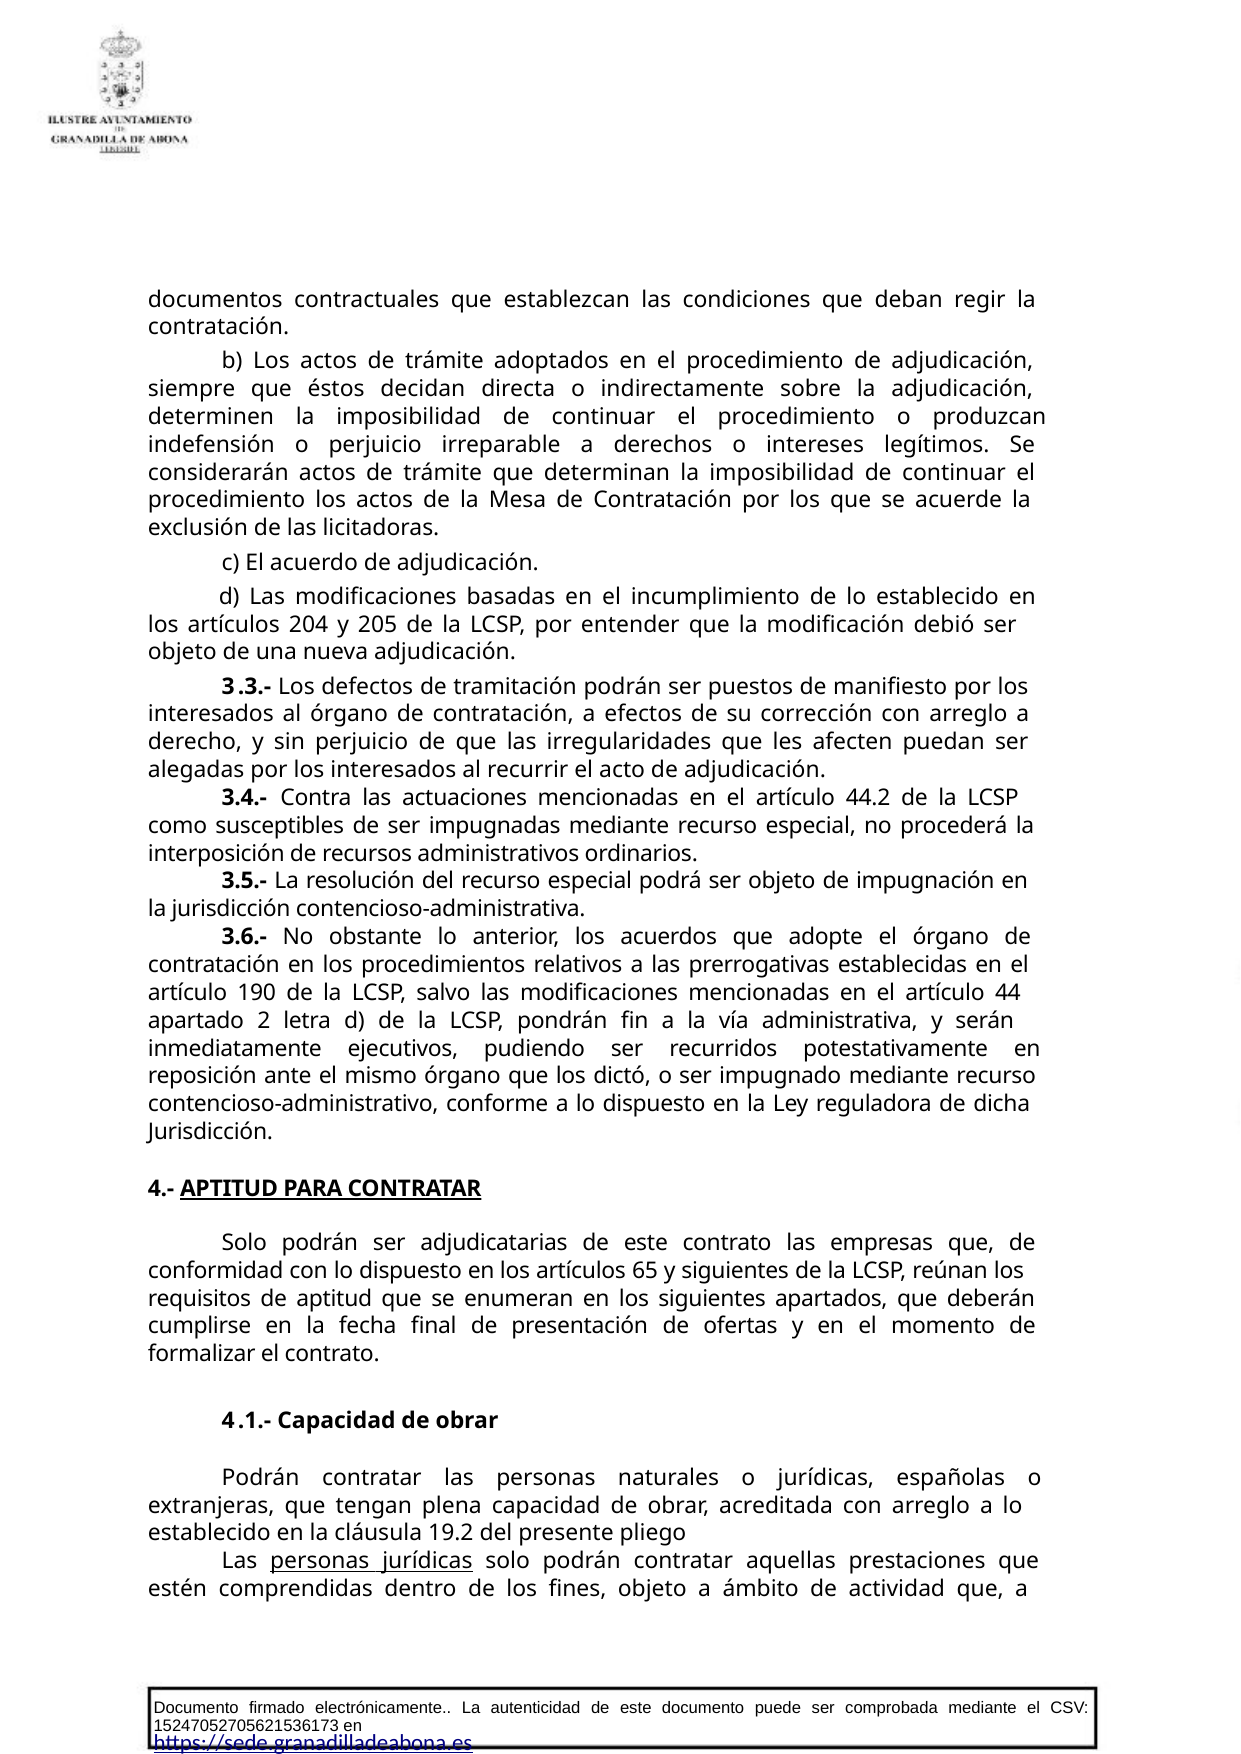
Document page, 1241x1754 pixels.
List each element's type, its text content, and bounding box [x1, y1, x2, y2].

text siempre que éstos decidan directa o indirectamente sobre la adjudicación, [148, 374, 1117, 402]
text como susceptibles de ser impugnadas mediante recurso especial, no procederá la [148, 811, 1118, 839]
text 15247052705621536173 en https://sede.granadilladeabona.es [153, 1717, 642, 1754]
text requisitos de aptitud que se enumeran en los siguientes apartados, que deberán [148, 1284, 1118, 1312]
text estén comprendidas dentro de los fines, objeto a ámbito de actividad que, a [148, 1574, 1117, 1602]
text derecho, y sin perjuicio de que las irregularidades que les afecten puedan ser [148, 727, 1117, 755]
text .3.- Los defectos de tramitación podrán ser puestos de manifiesto por los [238, 672, 1117, 700]
text Documento firmado electrónicamente.. La autenticidad de este documento puede ser comprobada mediante el CSV: [153, 1699, 1113, 1718]
text Solo podrán ser adjudicatarias de este contrato las empresas que, de [221, 1228, 1118, 1256]
text extranjeras, que tengan plena capacidad de obrar, acreditada con arreglo a lo [148, 1491, 1117, 1519]
text interesados al órgano de contratación, a efectos de su corrección con arreglo a [148, 700, 1117, 727]
text alegadas por los interesados al recurrir el acto de adjudicación. [148, 755, 1117, 783]
text Jurisdicción. [148, 1117, 1118, 1145]
text inmediatamente ejecutivos, pudiendo ser recurridos potestativamente en [148, 1034, 1118, 1062]
text 3.5.- La resolución del recurso especial podrá ser objeto de impugnación en [221, 867, 1118, 894]
text 3.4.- Contra las actuaciones mencionadas en el artículo 44.2 de la LCSP [221, 783, 1118, 811]
text Las personas jurídicas solo podrán contratar aquellas prestaciones que [221, 1546, 1117, 1574]
text formalizar el contrato. [148, 1339, 1118, 1367]
text procedimiento los actos de la Mesa de Contratación por los que se acuerde la [148, 486, 1117, 513]
text contratación en los procedimientos relativos a las prerrogativas establecidas en el [148, 950, 1118, 978]
text Podrán contratar las personas naturales o jurídicas, españolas o [221, 1463, 1117, 1491]
text b) Los actos de trámite adoptados en el procedimiento de adjudicación, [221, 347, 1117, 374]
text 4.- APTITUD PARA CONTRATAR [148, 1174, 568, 1202]
text apartado 2 letra d) de la LCSP, pondrán fin a la vía administrativa, y serán [148, 1006, 1118, 1034]
text cumplirse en la fecha final de presentación de ofertas y en el momento de [148, 1312, 1118, 1339]
text contencioso-administrativo, conforme a lo dispuesto en la Ley reguladora de dicha [148, 1089, 1118, 1117]
text 3 [221, 672, 238, 700]
text c) El acuerdo de adjudicación. [221, 548, 593, 576]
text conformidad con lo dispuesto en los artículos 65 y siguientes de la LCSP, reúnan los [148, 1256, 1118, 1284]
text 4 [221, 1406, 238, 1434]
text d) Las modificaciones basadas en el incumplimiento de lo establecido en [218, 582, 1117, 610]
text los artículos 204 y 205 de la LCSP, por entender que la modificación debió ser [148, 610, 1117, 638]
text indefensión o perjuicio irreparable a derechos o intereses legítimos. Se [148, 430, 1117, 458]
text .1.- Capacidad de obrar [238, 1406, 563, 1434]
text interposición de recursos administrativos ordinarios. [148, 839, 1118, 867]
text artículo 190 de la LCSP, salvo las modificaciones mencionadas en el artículo 44 [148, 978, 1118, 1006]
text documentos contractuales que establezcan las condiciones que deban regir la [148, 285, 1117, 313]
text la jurisdicción contencioso-administrativa. [148, 895, 644, 922]
text establecido en la cláusula 19.2 del presente pliego [148, 1519, 1117, 1546]
text considerarán actos de trámite que determinan la imposibilidad de continuar el [148, 458, 1117, 486]
text contratación. [148, 313, 1117, 340]
text reposición ante el mismo órgano que los dictó, o ser impugnado mediante recurso [148, 1062, 1118, 1089]
text 3.6.- No obstante lo anterior, los acuerdos que adopte el órgano de [221, 922, 1118, 950]
text objeto de una nueva adjudicación. [148, 638, 1117, 665]
text determinen la imposibilidad de continuar el procedimiento o produzcan [148, 402, 1117, 430]
text exclusión de las licitadoras. [148, 513, 1117, 541]
